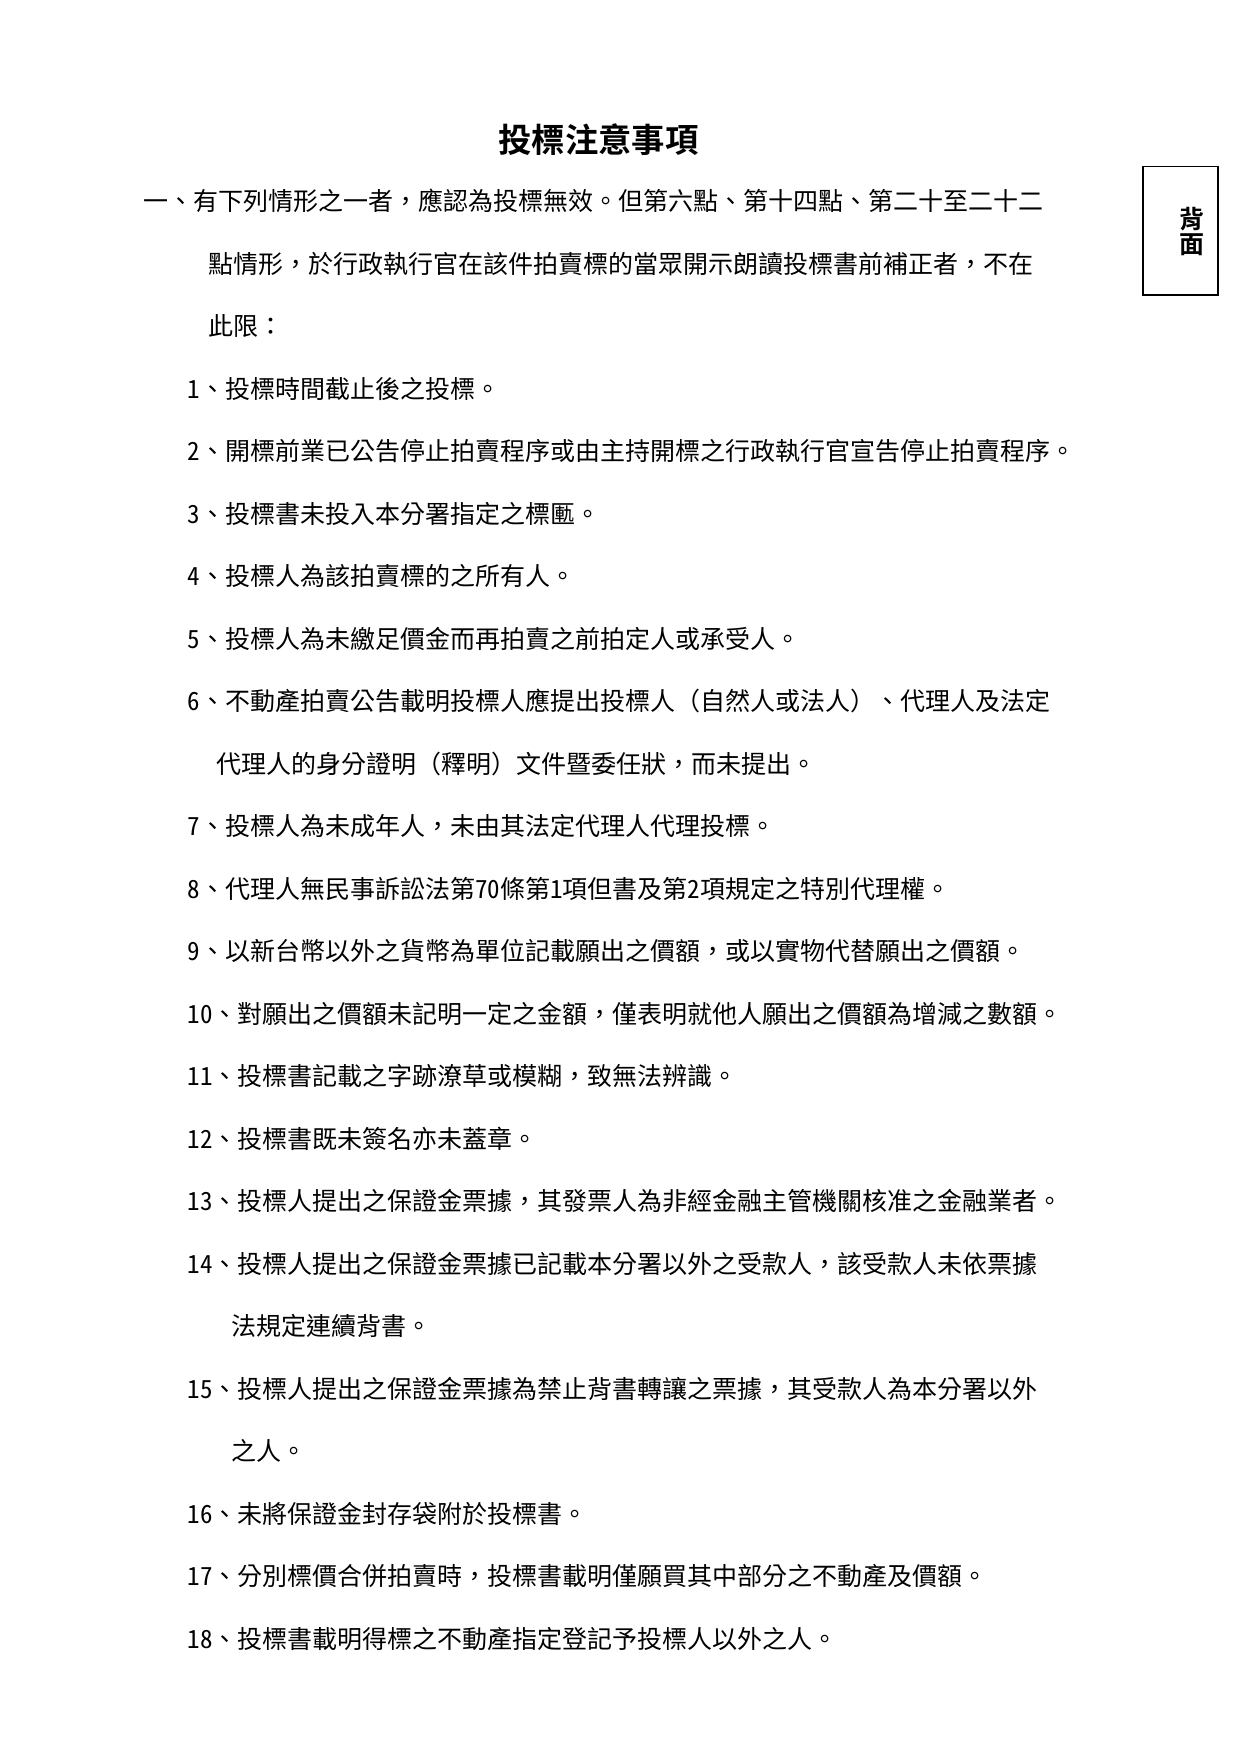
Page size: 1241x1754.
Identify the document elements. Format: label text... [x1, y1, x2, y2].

text 一、有下列情形之一者，應認為投標無效。但第六點、第十四點、第二十至二十二點情形，於行政執行官在該件拍賣標的當眾開示朗讀投標書前補正者，不在此限： [143, 158, 1053, 346]
text 2、開標前業已公告停止拍賣程序或由主持開標之行政執行官宣告停止拍賣程序。 [187, 408, 1053, 471]
text 16、未將保證金封存袋附於投標書。 [187, 1471, 1053, 1533]
text 9、以新台幣以外之貨幣為單位記載願出之價額，或以實物代替願出之價額。 [187, 908, 1053, 971]
text 1、投標時間截止後之投標。 [187, 346, 1053, 408]
text 5、投標人為未繳足價金而再拍賣之前拍定人或承受人。 [187, 596, 1053, 658]
text 8、代理人無民事訴訟法第70條第1項但書及第2項規定之特別代理權。 [187, 846, 1053, 908]
text 15、投標人提出之保證金票據為禁止背書轉讓之票據，其受款人為本分署以外之人。 [187, 1346, 1053, 1471]
text 3、投標書未投入本分署指定之標匭。 [187, 471, 1053, 533]
text 18、投標書載明得標之不動產指定登記予投標人以外之人。 [187, 1596, 1053, 1658]
text 14、投標人提出之保證金票據已記載本分署以外之受款人，該受款人未依票據法規定連續背書。 [187, 1221, 1053, 1346]
text 投標注意事項 [143, 96, 1053, 158]
text 11、投標書記載之字跡潦草或模糊，致無法辨識。 [187, 1033, 1053, 1096]
text 12、投標書既未簽名亦未蓋章。 [187, 1096, 1053, 1158]
text 10、對願出之價額未記明一定之金額，僅表明就他人願出之價額為增減之數額。 [187, 971, 1053, 1033]
text 13、投標人提出之保證金票據，其發票人為非經金融主管機關核准之金融業者。 [187, 1158, 1053, 1221]
text 6、不動產拍賣公告載明投標人應提出投標人（自然人或法人）、代理人及法定代理人的身分證明（釋明）文件暨委任狀，而未提出。 [187, 658, 1053, 783]
text 背面 [1173, 182, 1210, 279]
text 17、分別標價合併拍賣時，投標書載明僅願買其中部分之不動產及價額。 [187, 1533, 1053, 1596]
text 7、投標人為未成年人，未由其法定代理人代理投標。 [187, 783, 1053, 846]
text 4、投標人為該拍賣標的之所有人。 [187, 533, 1053, 596]
text [1144, 167, 1217, 294]
